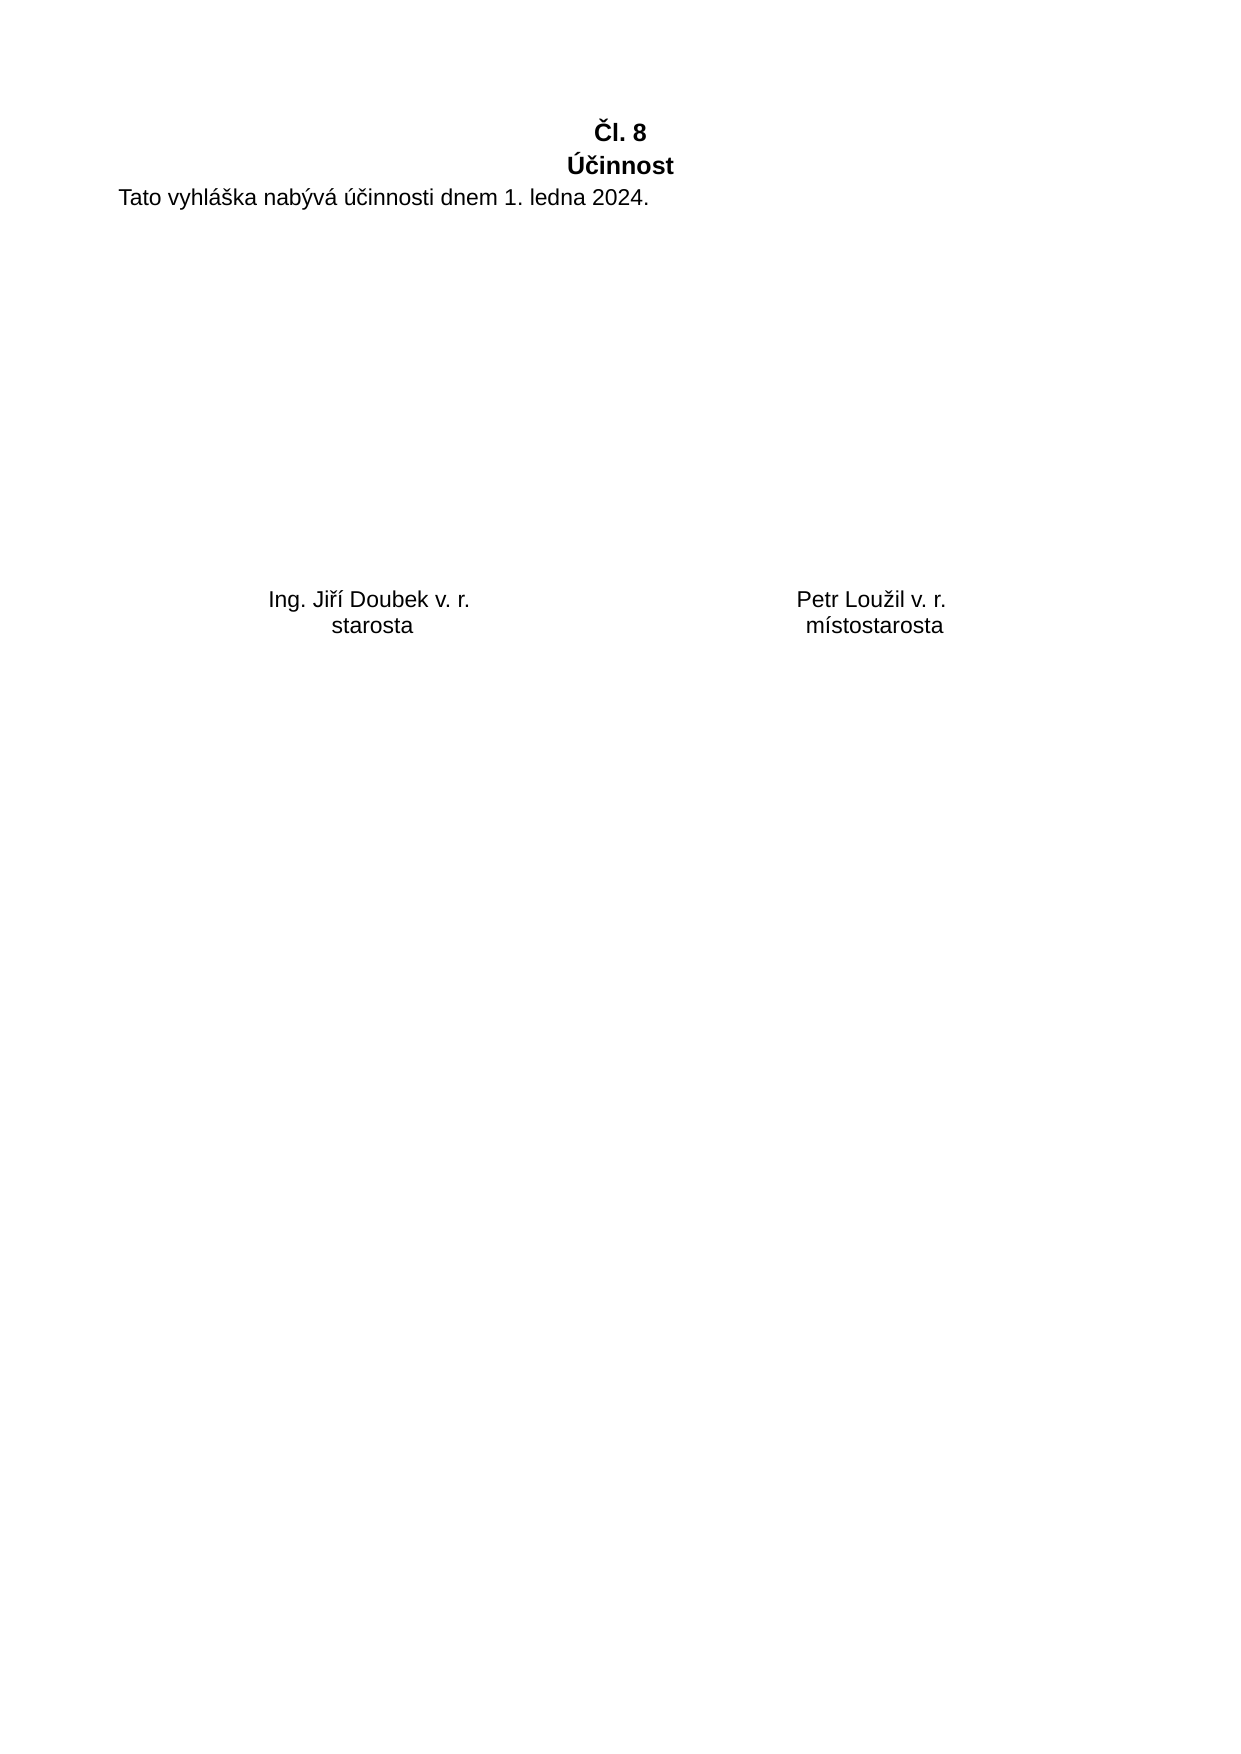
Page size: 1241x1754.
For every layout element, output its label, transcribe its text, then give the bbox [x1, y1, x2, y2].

subtitle Čl. 8 Účinnost [118, 118, 1122, 180]
table_header Petr Loužil v. r. místostarosta [620, 526, 1122, 644]
table_cell [620, 644, 1122, 762]
text Tato vyhláška nabývá účinnosti dnem 1. ledna 2024. [118, 184, 1122, 211]
table_cell [118, 644, 620, 762]
table_header Ing. Jiří Doubek v. r. starosta [118, 526, 620, 644]
